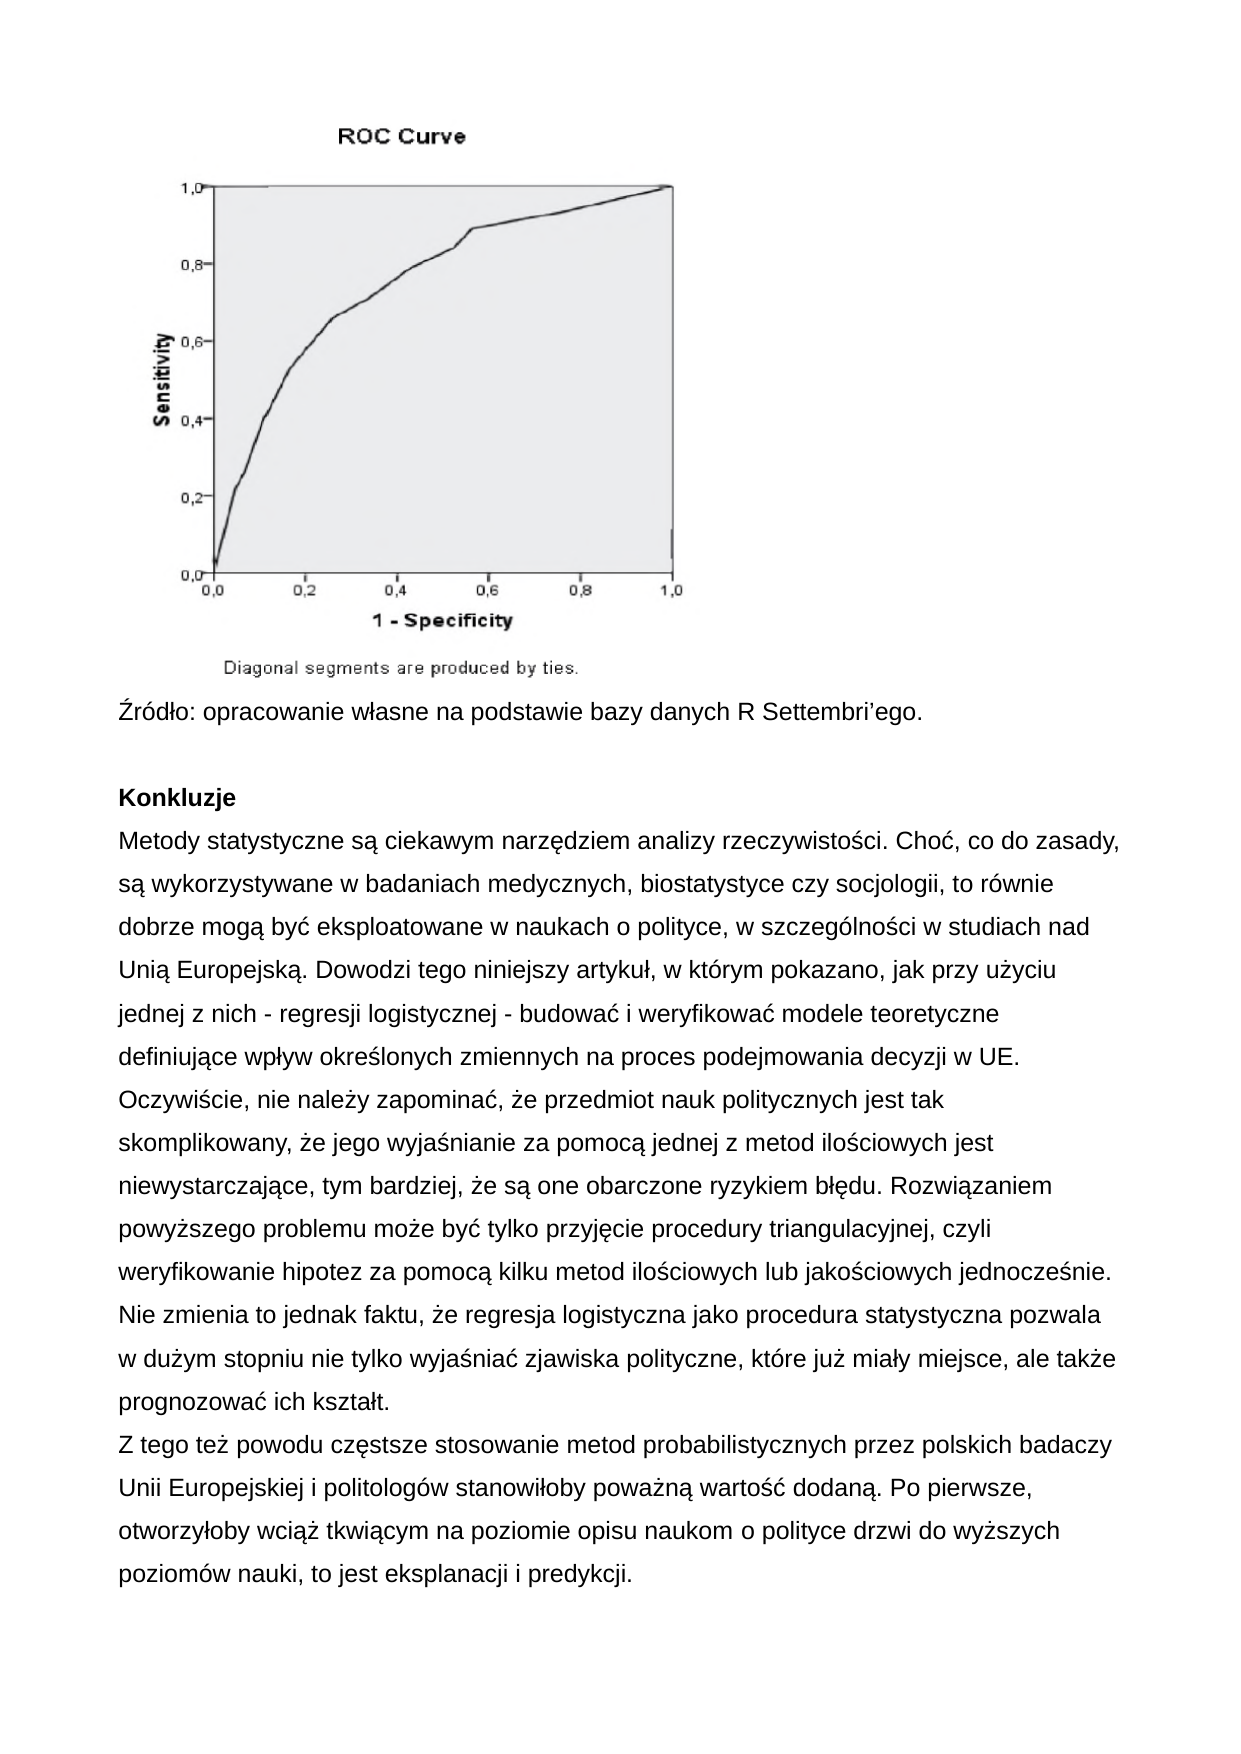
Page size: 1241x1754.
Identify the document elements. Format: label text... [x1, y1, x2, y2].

text Źródło: opracowanie własne na podstawie bazy danych R Settembri’ego. [118, 697, 1122, 726]
text Z tego też powodu częstsze stosowanie metod probabilistycznych przez polskich badaczy Unii Europejskiej i politologów stanowiłoby poważną wartość dodaną. Po pierwsze, otworzyłoby wciąż tkwiącym na poziomie opisu naukom o polityce drzwi do wyższych poziomów nauki, to jest eksplanacji i predykcji. [118, 1430, 1122, 1588]
text Metody statystyczne są ciekawym narzędziem analizy rzeczywistości. Choć, co do zasady, są wykorzystywane w badaniach medycznych, biostatystyce czy socjologii, to równie dobrze mogą być eksploatowane w naukach o polityce, w szczególności w studiach nad Unią Europejską. Dowodzi tego niniejszy artykuł, w którym pokazano, jak przy użyciu jednej z nich - regresji logistycznej - budować i weryfikować modele teoretyczne definiujące wpływ określonych zmiennych na proces podejmowania decyzji w UE. Oczywiście, nie należy zapominać, że przedmiot nauk politycznych jest tak skomplikowany, że jego wyjaśnianie za pomocą jednej z metod ilościowych jest niewystarczające, tym bardziej, że są one obarczone ryzykiem błędu. Rozwiązaniem powyższego problemu może być tylko przyjęcie procedury triangulacyjnej, czyli weryfikowanie hipotez za pomocą kilku metod ilościowych lub jakościowych jednocześnie. Nie zmienia to jednak faktu, że regresja logistyczna jako procedura statystyczna pozwala w dużym stopniu nie tylko wyjaśniać zjawiska polityczne, które już miały miejsce, ale także prognozować ich kształt. [118, 826, 1122, 1416]
picture [118, 118, 700, 683]
subtitle Konkluzje [118, 783, 1122, 812]
